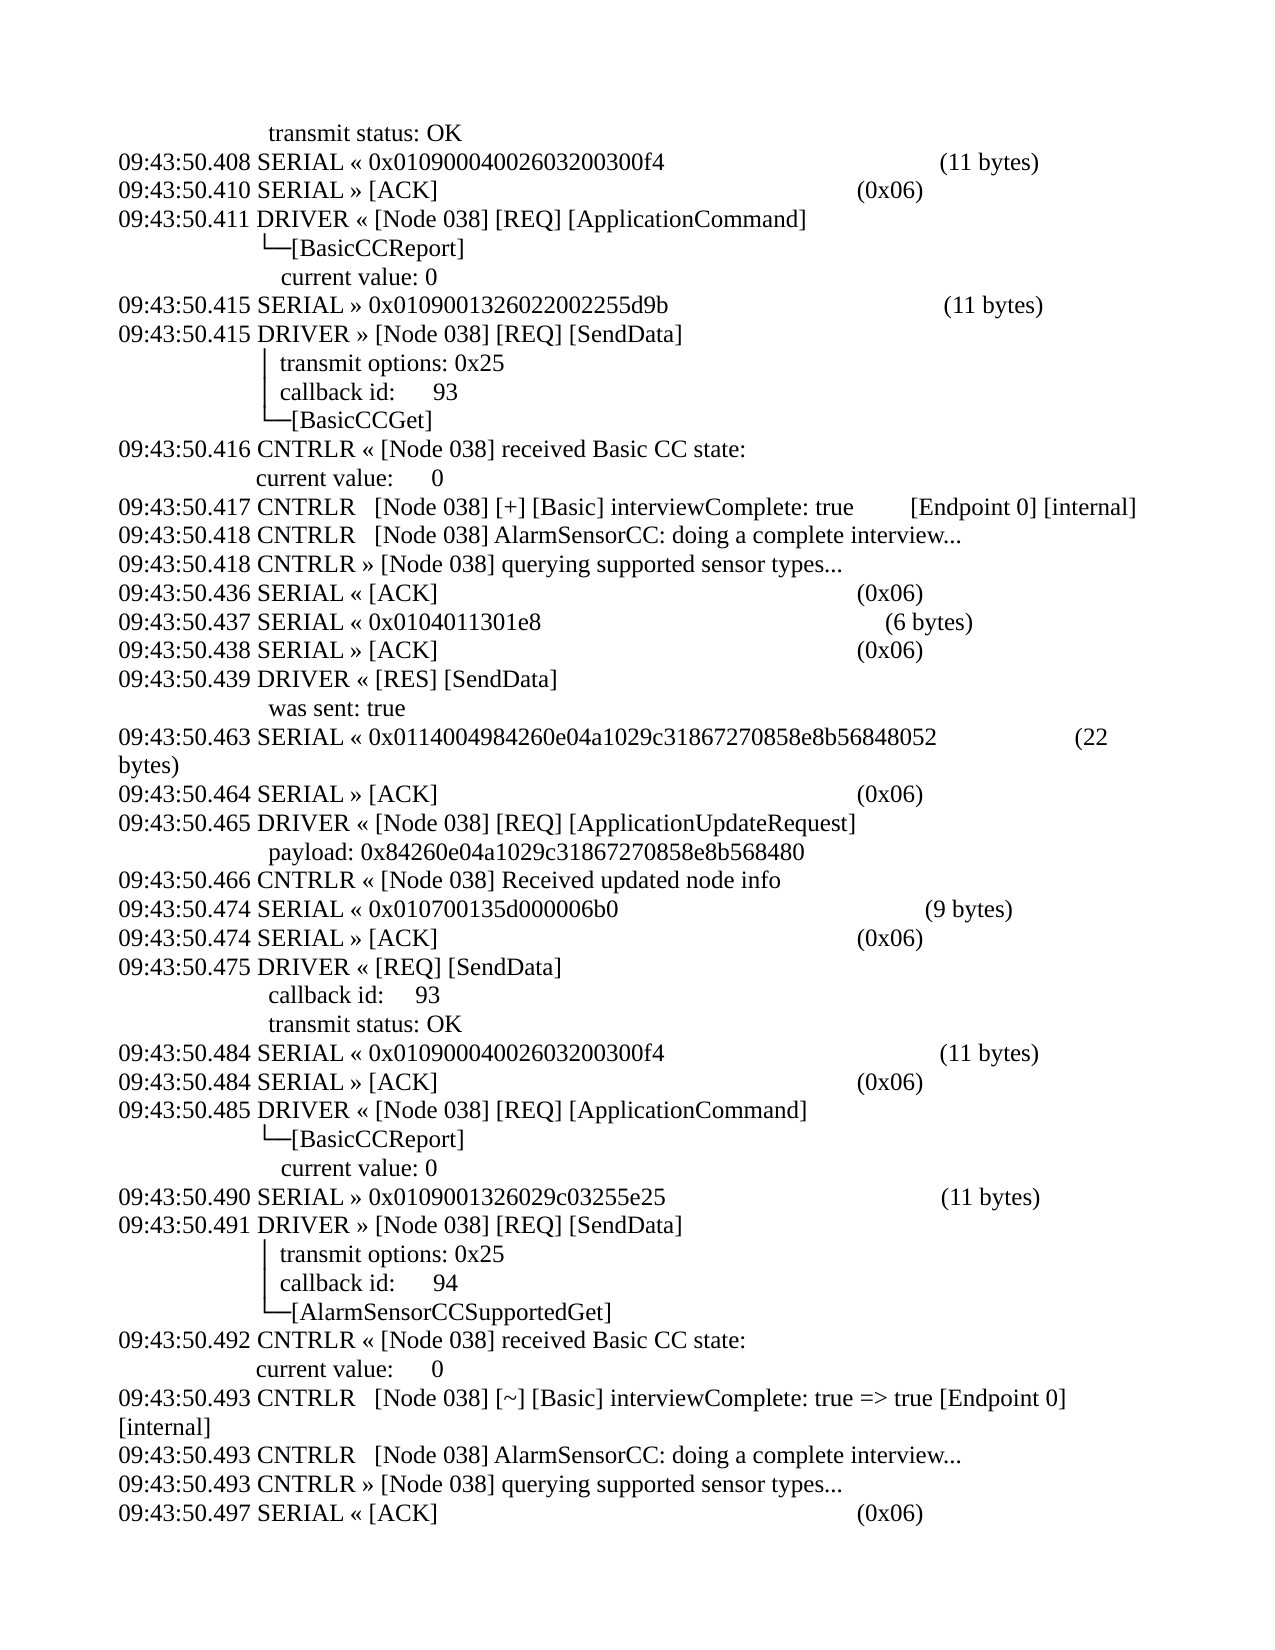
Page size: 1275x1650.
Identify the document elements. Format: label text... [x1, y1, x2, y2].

text 09:43:50.418 CNTRLR [Node 038] AlarmSensorCC: doing a complete interview... [118, 521, 1157, 549]
text │ transmit options: 0x25 [118, 1239, 263, 1268]
text └─[BasicCCGet] [118, 406, 1157, 434]
text 09:43:50.493 CNTRLR » [Node 038] querying supported sensor types... [118, 1469, 1157, 1498]
text 09:43:50.464 SERIAL » [ACK] (0x06) [118, 779, 1157, 808]
text payload: 0x84260e04a1029c31867270858e8b568480 [118, 837, 1157, 866]
text current value: 0 [118, 463, 1157, 492]
text 09:43:50.493 CNTRLR [Node 038] [~] [Basic] interviewComplete: true => true [Endpoint 0] [internal] [118, 1383, 1157, 1441]
text │ callback id: 94 [118, 1268, 263, 1297]
text 09:43:50.417 CNTRLR [Node 038] [+] [Basic] interviewComplete: true [Endpoint 0] [internal] [118, 492, 1157, 521]
text 09:43:50.439 DRIVER « [RES] [SendData] [118, 664, 1157, 693]
text was sent: true [118, 693, 1157, 722]
text 09:43:50.408 SERIAL « 0x01090004002603200300f4 (11 bytes) [118, 147, 1157, 176]
text current value: 0 [118, 1354, 1157, 1383]
text 09:43:50.490 SERIAL » 0x0109001326029c03255e25 (11 bytes) [118, 1182, 1157, 1211]
text 09:43:50.484 SERIAL « 0x01090004002603200300f4 (11 bytes) [118, 1038, 1157, 1067]
text 09:43:50.416 CNTRLR « [Node 038] received Basic CC state: [118, 434, 1157, 463]
text 09:43:50.415 DRIVER » [Node 038] [REQ] [SendData] [118, 319, 1157, 348]
text 09:43:50.466 CNTRLR « [Node 038] Received updated node info [118, 866, 1157, 894]
text callback id: 93 [118, 981, 1157, 1009]
text 09:43:50.418 CNTRLR » [Node 038] querying supported sensor types... [118, 549, 1157, 578]
text 09:43:50.411 DRIVER « [Node 038] [REQ] [ApplicationCommand] [118, 204, 1157, 233]
text └─[BasicCCReport] [118, 233, 1157, 262]
text │ callback id: 93 [265, 377, 1157, 406]
text 09:43:50.474 SERIAL » [ACK] (0x06) [118, 923, 1157, 952]
text current value: 0 [118, 1153, 1157, 1182]
text 09:43:50.493 CNTRLR [Node 038] AlarmSensorCC: doing a complete interview... [118, 1441, 1157, 1469]
text 09:43:50.491 DRIVER » [Node 038] [REQ] [SendData] [118, 1211, 1157, 1239]
text 09:43:50.437 SERIAL « 0x0104011301e8 (6 bytes) [118, 607, 1157, 636]
text current value: 0 [118, 262, 1157, 291]
text 09:43:50.463 SERIAL « 0x0114004984260e04a1029c31867270858e8b56848052 (22 bytes) [118, 722, 1157, 779]
text transmit status: OK [118, 1009, 1157, 1038]
text │ transmit options: 0x25 [118, 348, 263, 377]
text 09:43:50.465 DRIVER « [Node 038] [REQ] [ApplicationUpdateRequest] [118, 808, 1157, 837]
text 09:43:50.474 SERIAL « 0x010700135d000006b0 (9 bytes) [118, 894, 1157, 923]
text 09:43:50.410 SERIAL » [ACK] (0x06) [118, 176, 1157, 204]
text 09:43:50.485 DRIVER « [Node 038] [REQ] [ApplicationCommand] [118, 1096, 1157, 1124]
text │ callback id: 93 [118, 377, 263, 406]
text transmit status: OK [118, 118, 1157, 147]
text 09:43:50.492 CNTRLR « [Node 038] received Basic CC state: [118, 1326, 1157, 1354]
text └─[AlarmSensorCCSupportedGet] [118, 1297, 1157, 1326]
text 09:43:50.415 SERIAL » 0x0109001326022002255d9b (11 bytes) [118, 291, 1157, 319]
text │ callback id: 94 [265, 1268, 1157, 1297]
text 09:43:50.436 SERIAL « [ACK] (0x06) [118, 578, 1157, 607]
text 09:43:50.484 SERIAL » [ACK] (0x06) [118, 1067, 1157, 1096]
text │ transmit options: 0x25 [265, 348, 1157, 377]
text 09:43:50.438 SERIAL » [ACK] (0x06) [118, 636, 1157, 664]
text 09:43:50.497 SERIAL « [ACK] (0x06) [118, 1498, 1157, 1527]
text └─[BasicCCReport] [118, 1124, 1157, 1153]
text 09:43:50.475 DRIVER « [REQ] [SendData] [118, 952, 1157, 981]
text │ transmit options: 0x25 [265, 1239, 1157, 1268]
